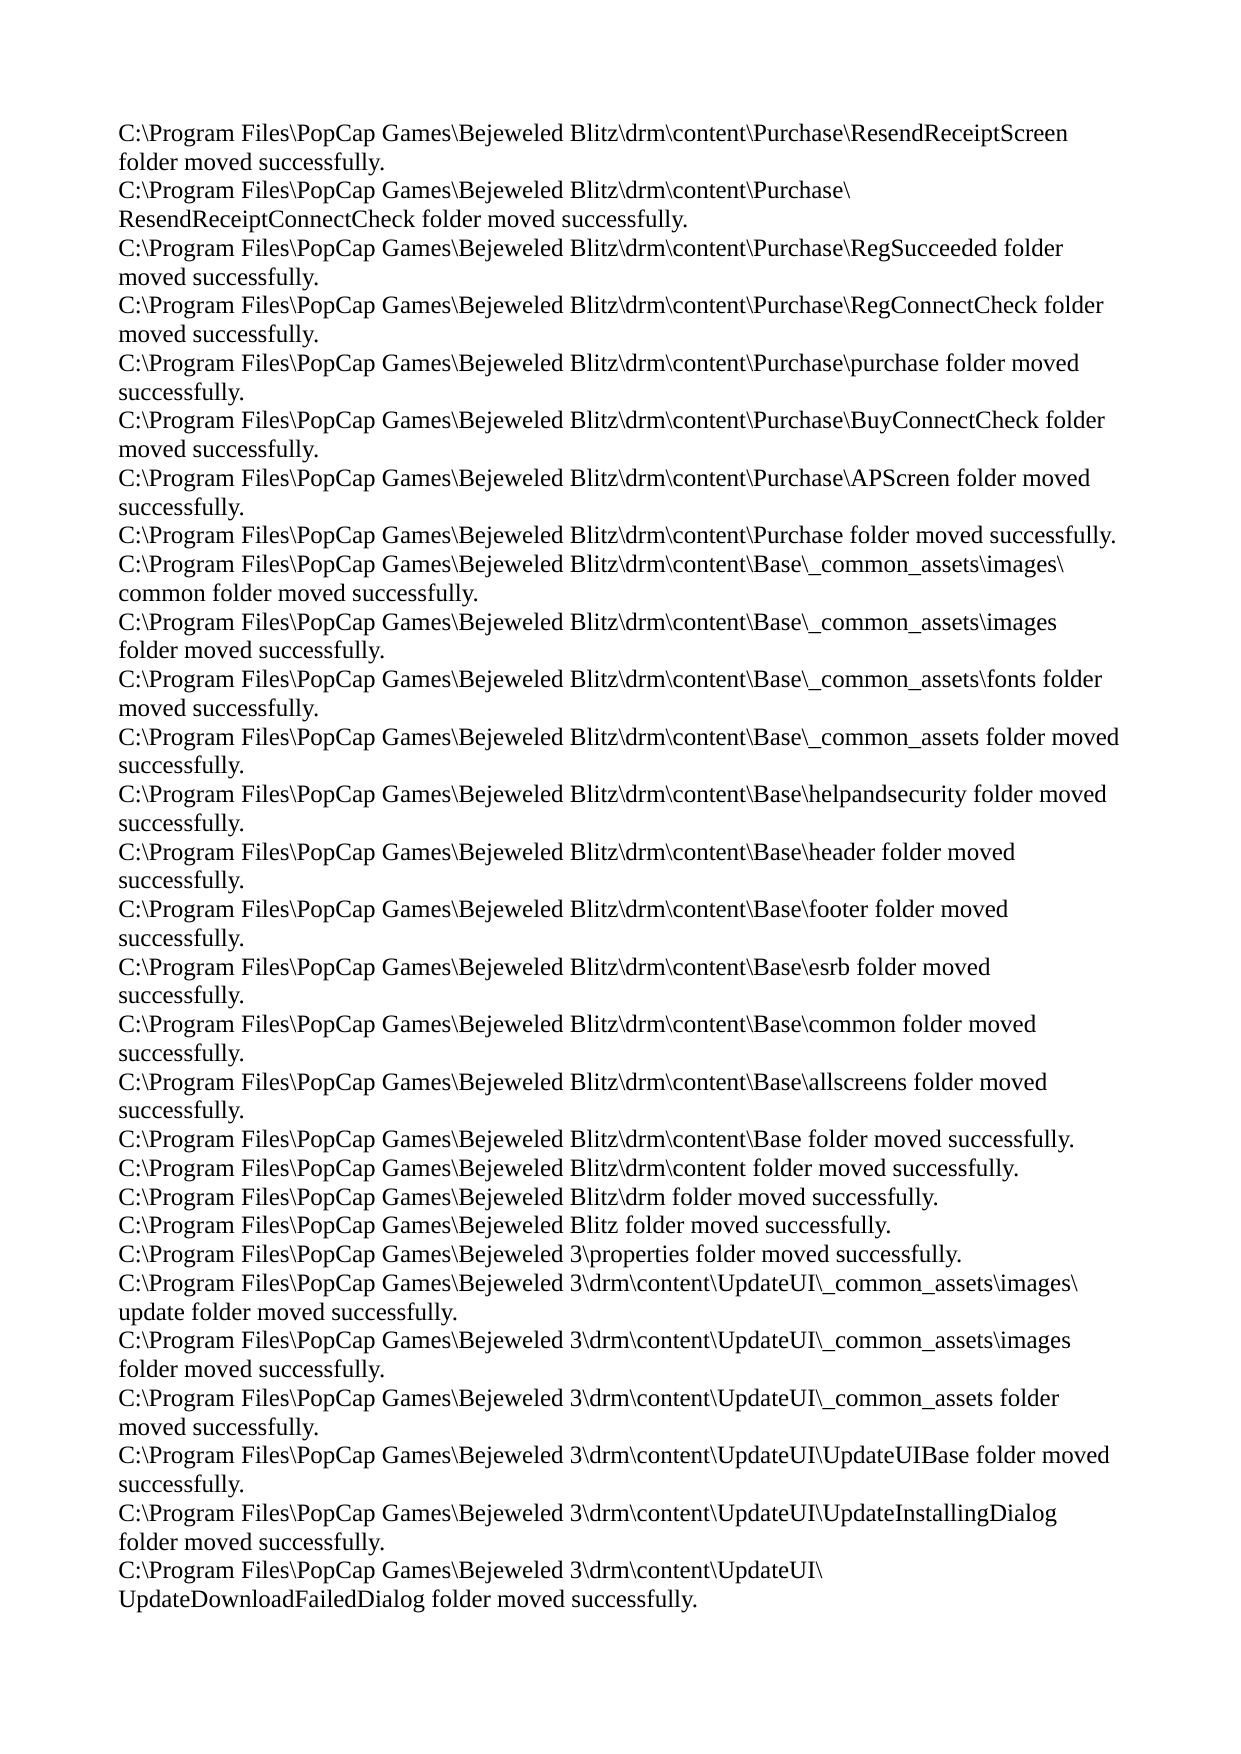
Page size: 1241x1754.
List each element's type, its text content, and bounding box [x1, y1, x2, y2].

text C:\Program Files\PopCap Games\Bejeweled Blitz\drm\content\Purchase\BuyConnectCheck folder moved successfully. [118, 406, 1122, 463]
text C:\Program Files\PopCap Games\Bejeweled Blitz\drm\content\Base\footer folder moved successfully. [118, 894, 1122, 952]
text C:\Program Files\PopCap Games\Bejeweled Blitz folder moved successfully. [118, 1211, 1122, 1239]
text C:\Program Files\PopCap Games\Bejeweled Blitz\drm\content\Base\common folder moved successfully. [118, 1009, 1122, 1067]
text C:\Program Files\PopCap Games\Bejeweled 3\drm\content\UpdateUI\_common_assets folder moved successfully. [118, 1383, 1122, 1441]
text C:\Program Files\PopCap Games\Bejeweled Blitz\drm\content\Purchase\ResendReceiptConnectCheck folder moved successfully. [118, 176, 1122, 233]
text C:\Program Files\PopCap Games\Bejeweled Blitz\drm\content\Base\_common_assets\images folder moved successfully. [118, 607, 1122, 664]
text C:\Program Files\PopCap Games\Bejeweled 3\properties folder moved successfully. [118, 1239, 1122, 1268]
text C:\Program Files\PopCap Games\Bejeweled Blitz\drm\content\Purchase\RegSucceeded folder moved successfully. [118, 233, 1122, 291]
text C:\Program Files\PopCap Games\Bejeweled Blitz\drm\content\Purchase\purchase folder moved successfully. [118, 348, 1122, 406]
text C:\Program Files\PopCap Games\Bejeweled 3\drm\content\UpdateUI\UpdateInstallingDialog folder moved successfully. [118, 1498, 1122, 1556]
text C:\Program Files\PopCap Games\Bejeweled Blitz\drm\content\Base\helpandsecurity folder moved successfully. [118, 779, 1122, 837]
text C:\Program Files\PopCap Games\Bejeweled Blitz\drm\content\Purchase\APScreen folder moved successfully. [118, 463, 1122, 521]
text C:\Program Files\PopCap Games\Bejeweled 3\drm\content\UpdateUI\UpdateUIBase folder moved successfully. [118, 1441, 1122, 1498]
text C:\Program Files\PopCap Games\Bejeweled 3\drm\content\UpdateUI\_common_assets\images\update folder moved successfully. [118, 1268, 1122, 1326]
text C:\Program Files\PopCap Games\Bejeweled Blitz\drm\content\Base\_common_assets\fonts folder moved successfully. [118, 664, 1122, 722]
text C:\Program Files\PopCap Games\Bejeweled Blitz\drm\content\Purchase\RegConnectCheck folder moved successfully. [118, 291, 1122, 348]
text C:\Program Files\PopCap Games\Bejeweled 3\drm\content\UpdateUI\UpdateDownloadFailedDialog folder moved successfully. [118, 1556, 1122, 1613]
text C:\Program Files\PopCap Games\Bejeweled Blitz\drm folder moved successfully. [118, 1182, 1122, 1211]
text C:\Program Files\PopCap Games\Bejeweled Blitz\drm\content\Base\_common_assets\images\common folder moved successfully. [118, 549, 1122, 607]
text C:\Program Files\PopCap Games\Bejeweled Blitz\drm\content\Purchase folder moved successfully. [118, 521, 1122, 549]
text C:\Program Files\PopCap Games\Bejeweled Blitz\drm\content\Base\_common_assets folder moved successfully. [118, 722, 1122, 779]
text C:\Program Files\PopCap Games\Bejeweled Blitz\drm\content folder moved successfully. [118, 1153, 1122, 1182]
text C:\Program Files\PopCap Games\Bejeweled Blitz\drm\content\Base\esrb folder moved successfully. [118, 952, 1122, 1009]
text C:\Program Files\PopCap Games\Bejeweled Blitz\drm\content\Purchase\ResendReceiptScreen folder moved successfully. [118, 118, 1122, 176]
text C:\Program Files\PopCap Games\Bejeweled Blitz\drm\content\Base\allscreens folder moved successfully. [118, 1067, 1122, 1124]
text C:\Program Files\PopCap Games\Bejeweled Blitz\drm\content\Base\header folder moved successfully. [118, 837, 1122, 894]
text C:\Program Files\PopCap Games\Bejeweled Blitz\drm\content\Base folder moved successfully. [118, 1124, 1122, 1153]
text C:\Program Files\PopCap Games\Bejeweled 3\drm\content\UpdateUI\_common_assets\images folder moved successfully. [118, 1326, 1122, 1383]
